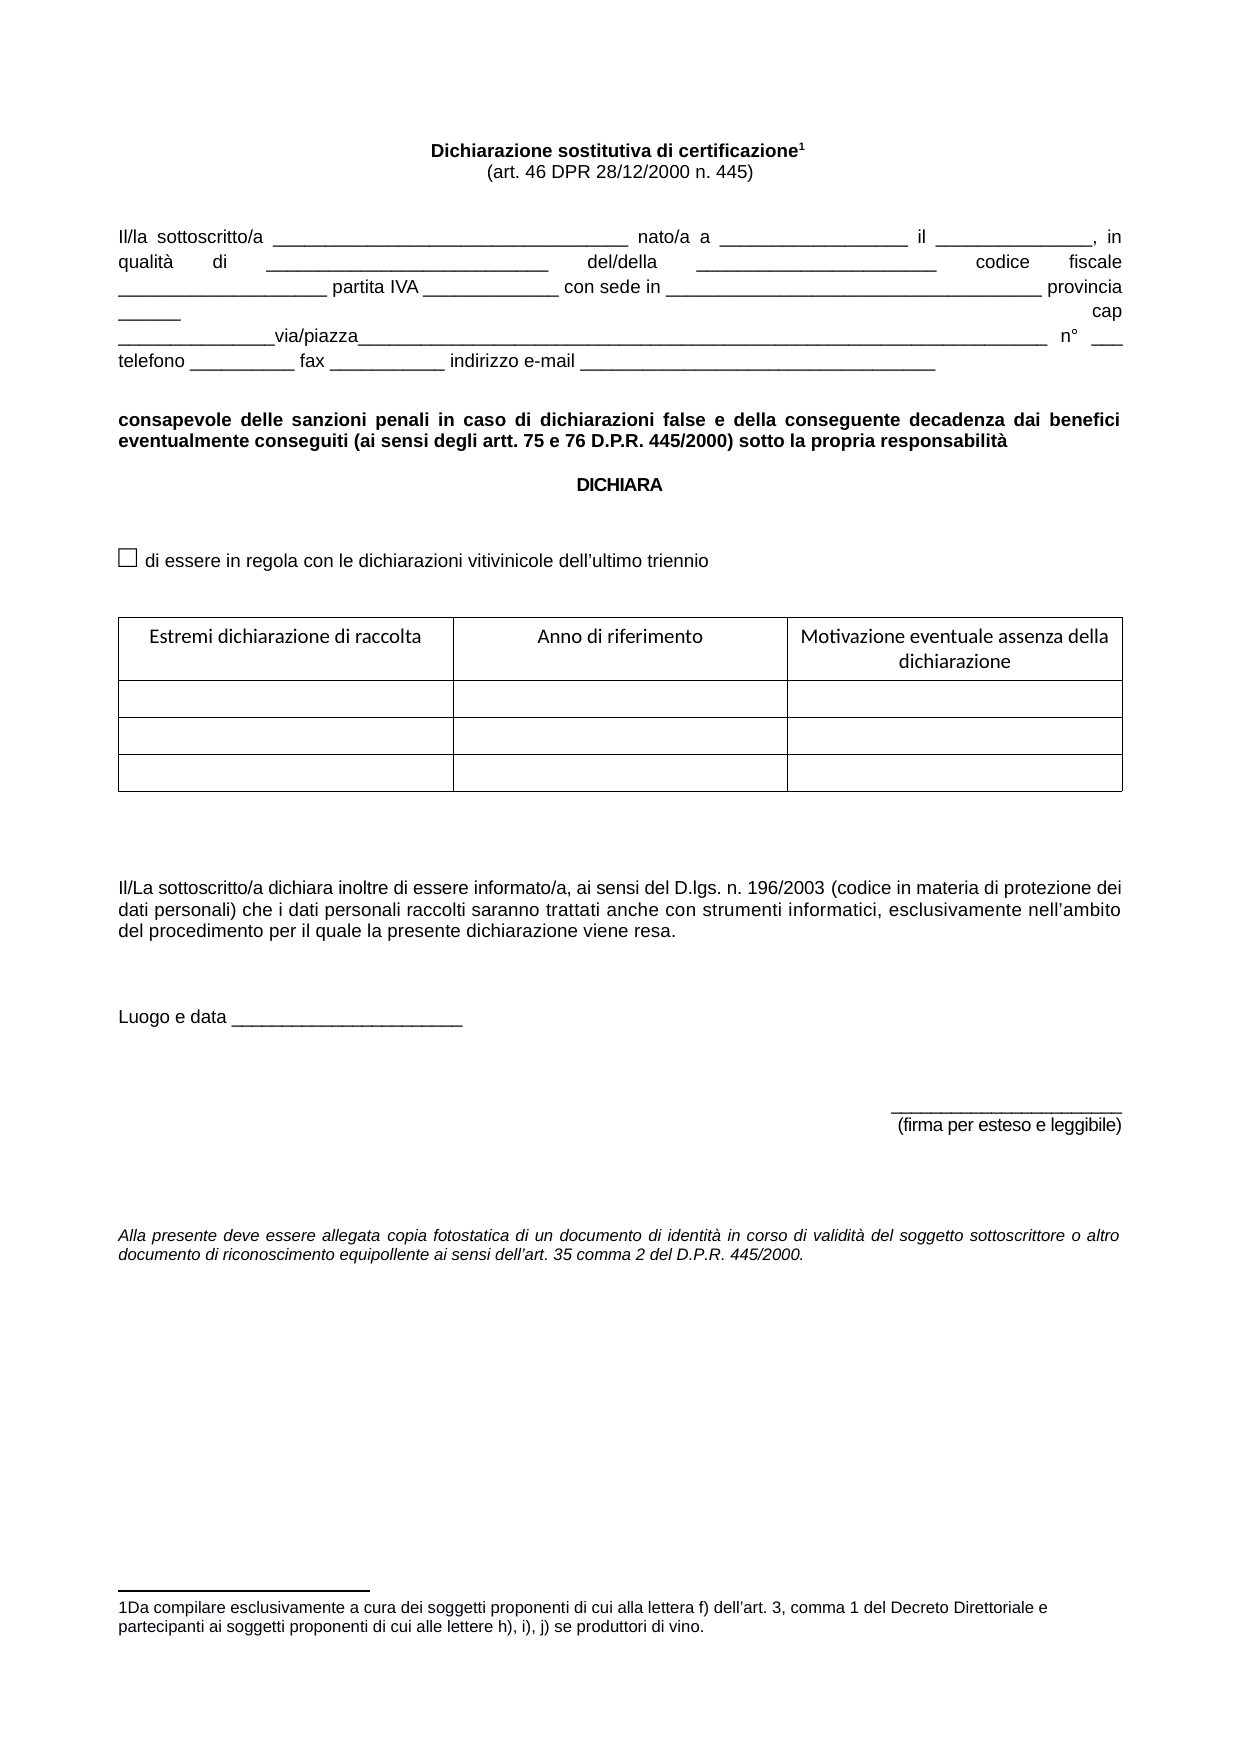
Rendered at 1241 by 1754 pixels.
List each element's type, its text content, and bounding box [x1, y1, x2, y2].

table_header Motivazione eventuale assenza della dichiarazione [788, 618, 1122, 679]
table_cell [454, 681, 787, 717]
text Il/La sottoscritto/a dichiara inoltre di essere informato/a, ai sensi del D.lgs. n. 196/2003 (codice in materia di protezione dei dati personali) che i dati personali raccolti saranno trattati anche con strumenti informatici, esclusivamente nell’ambito del procedimento per il quale la presente dichiarazione viene resa. [118, 877, 1122, 942]
table_cell [454, 755, 787, 791]
text □ di essere in regola con le dichiarazioni vitivinicole dell’ultimo triennio [118, 538, 1122, 574]
text (firma per esteso e leggibile) [118, 1114, 1122, 1136]
text (art. 46 DPR 28/12/2000 n. 445) [118, 161, 1122, 183]
table_cell [788, 681, 1122, 717]
text Alla presente deve essere allegata copia fotostatica di un documento di identità in corso di validità del soggetto sottoscrittore o altro documento di riconoscimento equipollente ai sensi dell’art. 35 comma 2 del D.P.R. 445/2000. [118, 1225, 1122, 1264]
table_cell [119, 681, 453, 717]
table_cell [788, 755, 1122, 791]
table_cell [119, 755, 453, 791]
table_cell [119, 718, 453, 753]
text Dichiarazione sostitutiva di certificazione [118, 140, 1122, 161]
table_header Anno di riferimento [454, 618, 787, 679]
text consapevole delle sanzioni penali in caso di dichiarazioni false e della conseguente decadenza dai benefici eventualmente conseguiti (ai sensi degli artt. 75 e 76 D.P.R. 445/2000) sotto la propria responsabilità [118, 409, 1122, 452]
table_cell [454, 718, 787, 753]
text Da compilare esclusivamente a cura dei soggetti proponenti di cui alla lettera f) dell’art. 3, comma 1 del Decreto Direttoriale e partecipanti ai soggetti proponenti di cui alle lettere h), i), j) se produttori di vino. [118, 1597, 1122, 1636]
text Luogo e data _______________________ [118, 1006, 1122, 1028]
text _______________________ [118, 1092, 1122, 1114]
text Il/la sottoscritto/a __________________________________ nato/a a __________________ il _______________, in qualità di ___________________________ del/della _______________________ codice fiscale ____________________ partita IVA _____________ con sede in ____________________________________ provincia ______ cap _______________via/piazza__________________________________________________________________ n° ___ telefono __________ fax ___________ indirizzo e-mail __________________________________ [118, 226, 1122, 371]
table_cell [788, 718, 1122, 753]
text DICHIARA [118, 473, 1122, 495]
table_header Estremi dichiarazione di raccolta [119, 618, 453, 679]
